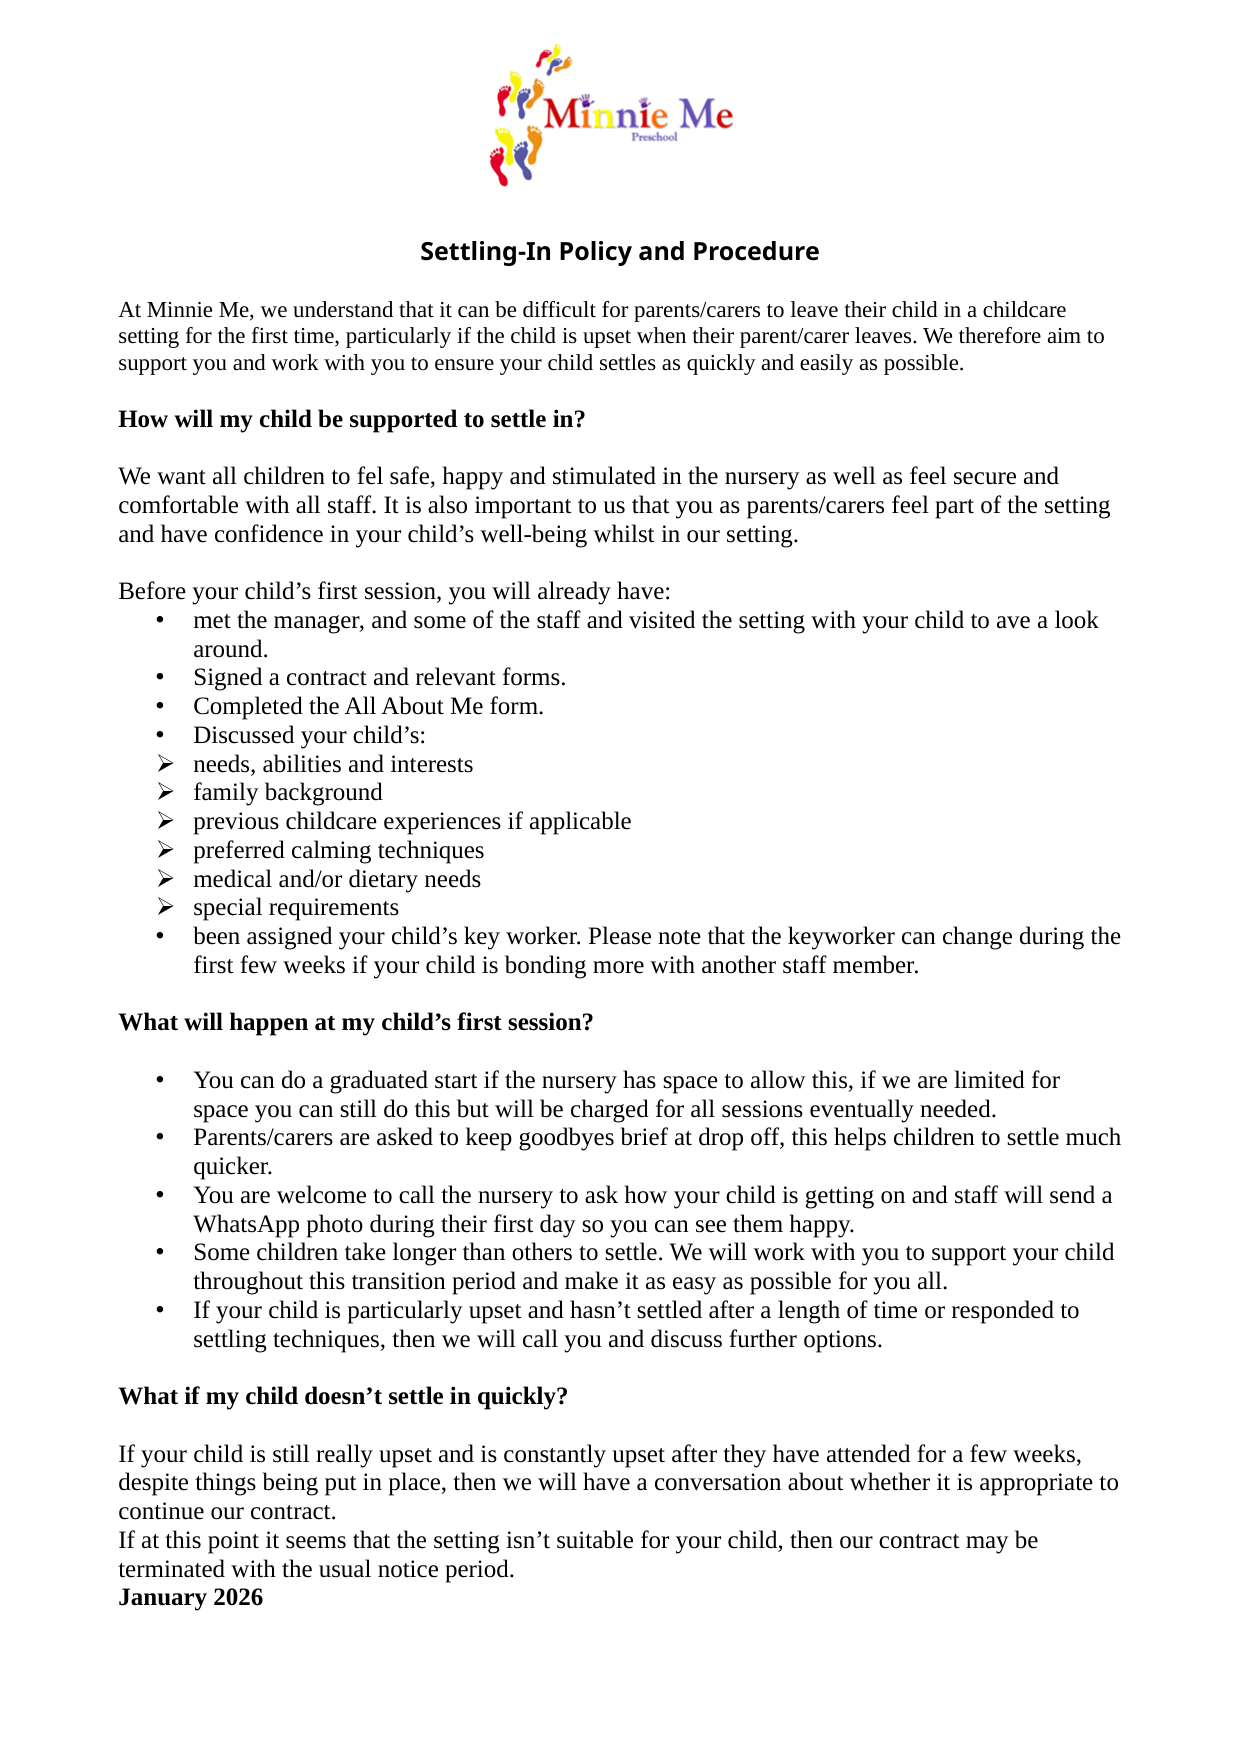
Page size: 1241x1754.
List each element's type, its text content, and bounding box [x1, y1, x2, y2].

text Settling-In Policy and Procedure [118, 233, 1122, 267]
text If at this point it seems that the setting isn’t suitable for your child, then our contract may be terminated with the usual notice period. [118, 1525, 1122, 1582]
text What if my child doesn’t settle in quickly? [118, 1381, 1122, 1410]
list Parents/carers are asked to keep goodbyes brief at drop off, this helps children to settle much quicker. [156, 1122, 1122, 1180]
list Signed a contract and relevant forms. [156, 662, 1122, 691]
list been assigned your child’s key worker. Please note that the keyworker can change during the first few weeks if your child is bonding more with another staff member. [156, 921, 1122, 979]
list needs, abilities and interests [156, 749, 1122, 777]
text How will my child be supported to settle in? [118, 404, 1122, 432]
list Some children take longer than others to settle. We will work with you to support your child throughout this transition period and make it as easy as possible for you all. [156, 1237, 1122, 1295]
list You can do a graduated start if the nursery has space to allow this, if we are limited for space you can still do this but will be charged for all sessions eventually needed. [156, 1065, 1122, 1122]
list special requirements [156, 892, 1122, 921]
list Completed the All About Me form. [156, 691, 1122, 720]
list family background [156, 777, 1122, 806]
text If your child is still really upset and is constantly upset after they have attended for a few weeks, despite things being put in place, then we will have a conversation about whether it is appropriate to continue our contract. [118, 1439, 1122, 1525]
picture [486, 40, 754, 188]
list met the manager, and some of the staff and visited the setting with your child to ave a look around. [156, 605, 1122, 662]
list medical and/or dietary needs [156, 864, 1122, 892]
text What will happen at my child’s first session? [118, 1007, 1122, 1036]
text At Minnie Me, we understand that it can be difficult for parents/carers to leave their child in a childcare setting for the first time, particularly if the child is upset when their parent/carer leaves. We therefore aim to support you and work with you to ensure your child settles as quickly and easily as possible. [118, 296, 1122, 375]
text Before your child’s first session, you will already have: [118, 576, 1122, 605]
text January 2026 [118, 1582, 1122, 1611]
list preferred calming techniques [156, 835, 1122, 864]
list Discussed your child’s: [156, 720, 1122, 749]
text We want all children to fel safe, happy and stimulated in the nursery as well as feel secure and comfortable with all staff. It is also important to us that you as parents/carers feel part of the setting and have confidence in your child’s well-being whilst in our setting. [118, 461, 1122, 547]
list previous childcare experiences if applicable [156, 806, 1122, 835]
list You are welcome to call the nursery to ask how your child is getting on and staff will send a WhatsApp photo during their first day so you can see them happy. [156, 1180, 1122, 1237]
list If your child is particularly upset and hasn’t settled after a length of time or responded to settling techniques, then we will call you and discuss further options. [156, 1295, 1122, 1352]
